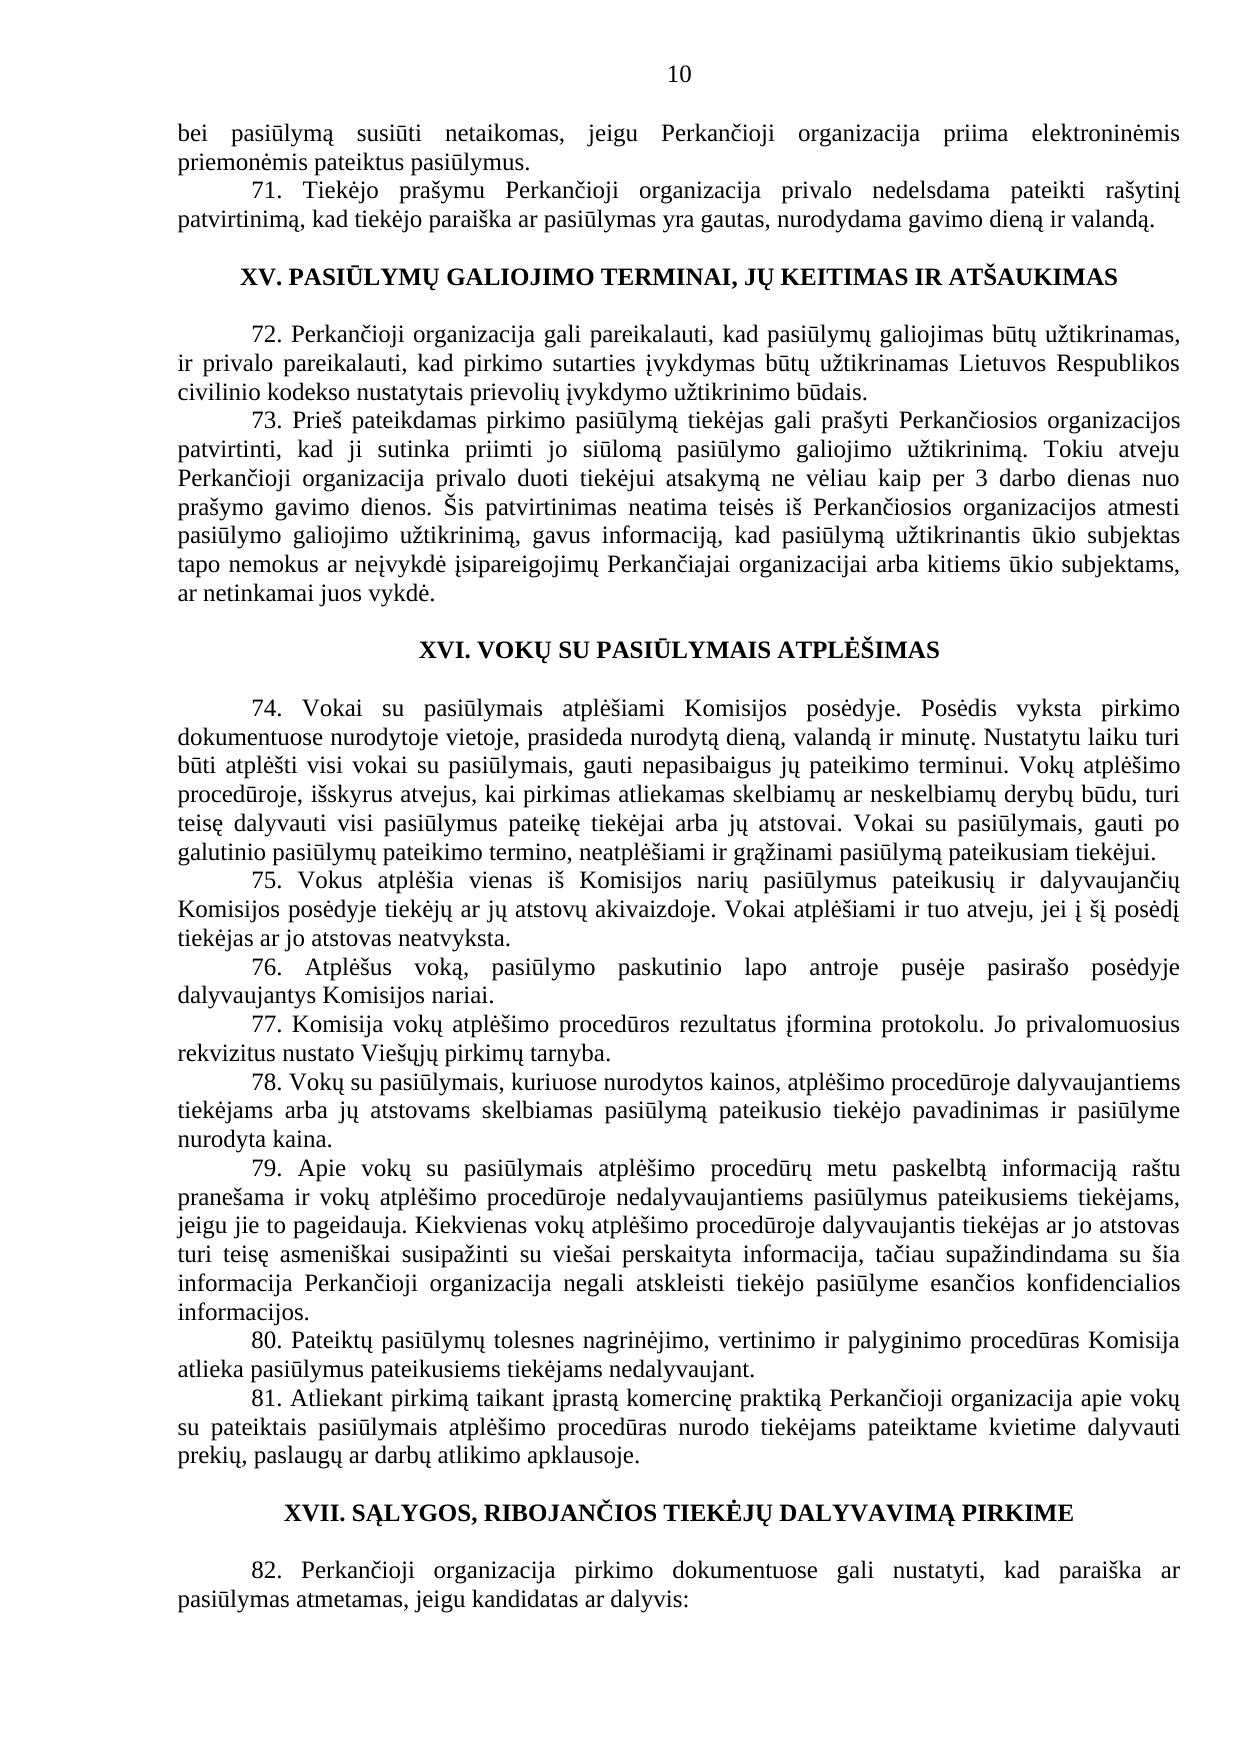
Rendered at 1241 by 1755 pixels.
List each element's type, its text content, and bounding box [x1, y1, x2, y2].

text 78. Vokų su pasiūlymais, kuriuose nurodytos kainos, atplėšimo procedūroje dalyvaujantiems tiekėjams arba jų atstovams skelbiamas pasiūlymą pateikusio tiekėjo pavadinimas ir pasiūlyme nurodyta kaina. [177, 1067, 1181, 1153]
text 79. Apie vokų su pasiūlymais atplėšimo procedūrų metu paskelbtą informaciją raštu pranešama ir vokų atplėšimo procedūroje nedalyvaujantiems pasiūlymus pateikusiems tiekėjams, jeigu jie to pageidauja. Kiekvienas vokų atplėšimo procedūroje dalyvaujantis tiekėjas ar jo atstovas turi teisę asmeniškai susipažinti su viešai perskaityta informacija, tačiau supažindindama su šia informacija Perkančioji organizacija negali atskleisti tiekėjo pasiūlyme esančios konfidencialios informacijos. [177, 1153, 1181, 1326]
text 77. Komisija vokų atplėšimo procedūros rezultatus įformina protokolu. Jo privalomuosius rekvizitus nustato Viešųjų pirkimų tarnyba. [177, 1009, 1181, 1067]
text 75. Vokus atplėšia vienas iš Komisijos narių pasiūlymus pateikusių ir dalyvaujančių Komisijos posėdyje tiekėjų ar jų atstovų akivaizdoje. Vokai atplėšiami ir tuo atveju, jei į šį posėdį tiekėjas ar jo atstovas neatvyksta. [177, 866, 1181, 952]
text 81. Atliekant pirkimą taikant įprastą komercinę praktiką Perkančioji organizacija apie vokų su pateiktais pasiūlymais atplėšimo procedūras nurodo tiekėjams pateiktame kvietime dalyvauti prekių, paslaugų ar darbų atlikimo apklausoje. [177, 1383, 1181, 1469]
text XVII. SĄLYGOS, RIBOJANČIOS TIEKĖJŲ DALYVAVIMĄ PIRKIME [177, 1498, 1181, 1527]
text bei pasiūlymą susiūti netaikomas, jeigu Perkančioji organizacija priima elektroninėmis priemonėmis pateiktus pasiūlymus. [177, 118, 1181, 176]
text XVI. VOKŲ SU PASIŪLYMAIS ATPLĖŠIMAS [177, 636, 1181, 664]
text 82. Perkančioji organizacija pirkimo dokumentuose gali nustatyti, kad paraiška ar pasiūlymas atmetamas, jeigu kandidatas ar dalyvis: [177, 1556, 1181, 1613]
text 72. Perkančioji organizacija gali pareikalauti, kad pasiūlymų galiojimas būtų užtikrinamas, ir privalo pareikalauti, kad pirkimo sutarties įvykdymas būtų užtikrinamas Lietuvos Respublikos civilinio kodekso nustatytais prievolių įvykdymo užtikrinimo būdais. [177, 319, 1181, 406]
text 76. Atplėšus voką, pasiūlymo paskutinio lapo antroje pusėje pasirašo posėdyje dalyvaujantys Komisijos nariai. [177, 952, 1181, 1009]
text 74. Vokai su pasiūlymais atplėšiami Komisijos posėdyje. Posėdis vyksta pirkimo dokumentuose nurodytoje vietoje, prasideda nurodytą dieną, valandą ir minutę. Nustatytu laiku turi būti atplėšti visi vokai su pasiūlymais, gauti nepasibaigus jų pateikimo terminui. Vokų atplėšimo procedūroje, išskyrus atvejus, kai pirkimas atliekamas skelbiamų ar neskelbiamų derybų būdu, turi teisę dalyvauti visi pasiūlymus pateikę tiekėjai arba jų atstovai. Vokai su pasiūlymais, gauti po galutinio pasiūlymų pateikimo termino, neatplėšiami ir grąžinami pasiūlymą pateikusiam tiekėjui. [177, 693, 1181, 866]
text 73. Prieš pateikdamas pirkimo pasiūlymą tiekėjas gali prašyti Perkančiosios organizacijos patvirtinti, kad ji sutinka priimti jo siūlomą pasiūlymo galiojimo užtikrinimą. Tokiu atveju Perkančioji organizacija privalo duoti tiekėjui atsakymą ne vėliau kaip per 3 darbo dienas nuo prašymo gavimo dienos. Šis patvirtinimas neatima teisės iš Perkančiosios organizacijos atmesti pasiūlymo galiojimo užtikrinimą, gavus informaciją, kad pasiūlymą užtikrinantis ūkio subjektas tapo nemokus ar neįvykdė įsipareigojimų Perkančiajai organizacijai arba kitiems ūkio subjektams, ar netinkamai juos vykdė. [177, 406, 1181, 607]
text 80. Pateiktų pasiūlymų tolesnes nagrinėjimo, vertinimo ir palyginimo procedūras Komisija atlieka pasiūlymus pateikusiems tiekėjams nedalyvaujant. [177, 1326, 1181, 1383]
text 71. Tiekėjo prašymu Perkančioji organizacija privalo nedelsdama pateikti rašytinį patvirtinimą, kad tiekėjo paraiška ar pasiūlymas yra gautas, nurodydama gavimo dieną ir valandą. [177, 176, 1181, 233]
text XV. PASIŪLYMŲ GALIOJIMO TERMINAI, JŲ KEITIMAS IR ATŠAUKIMAS [177, 262, 1181, 291]
